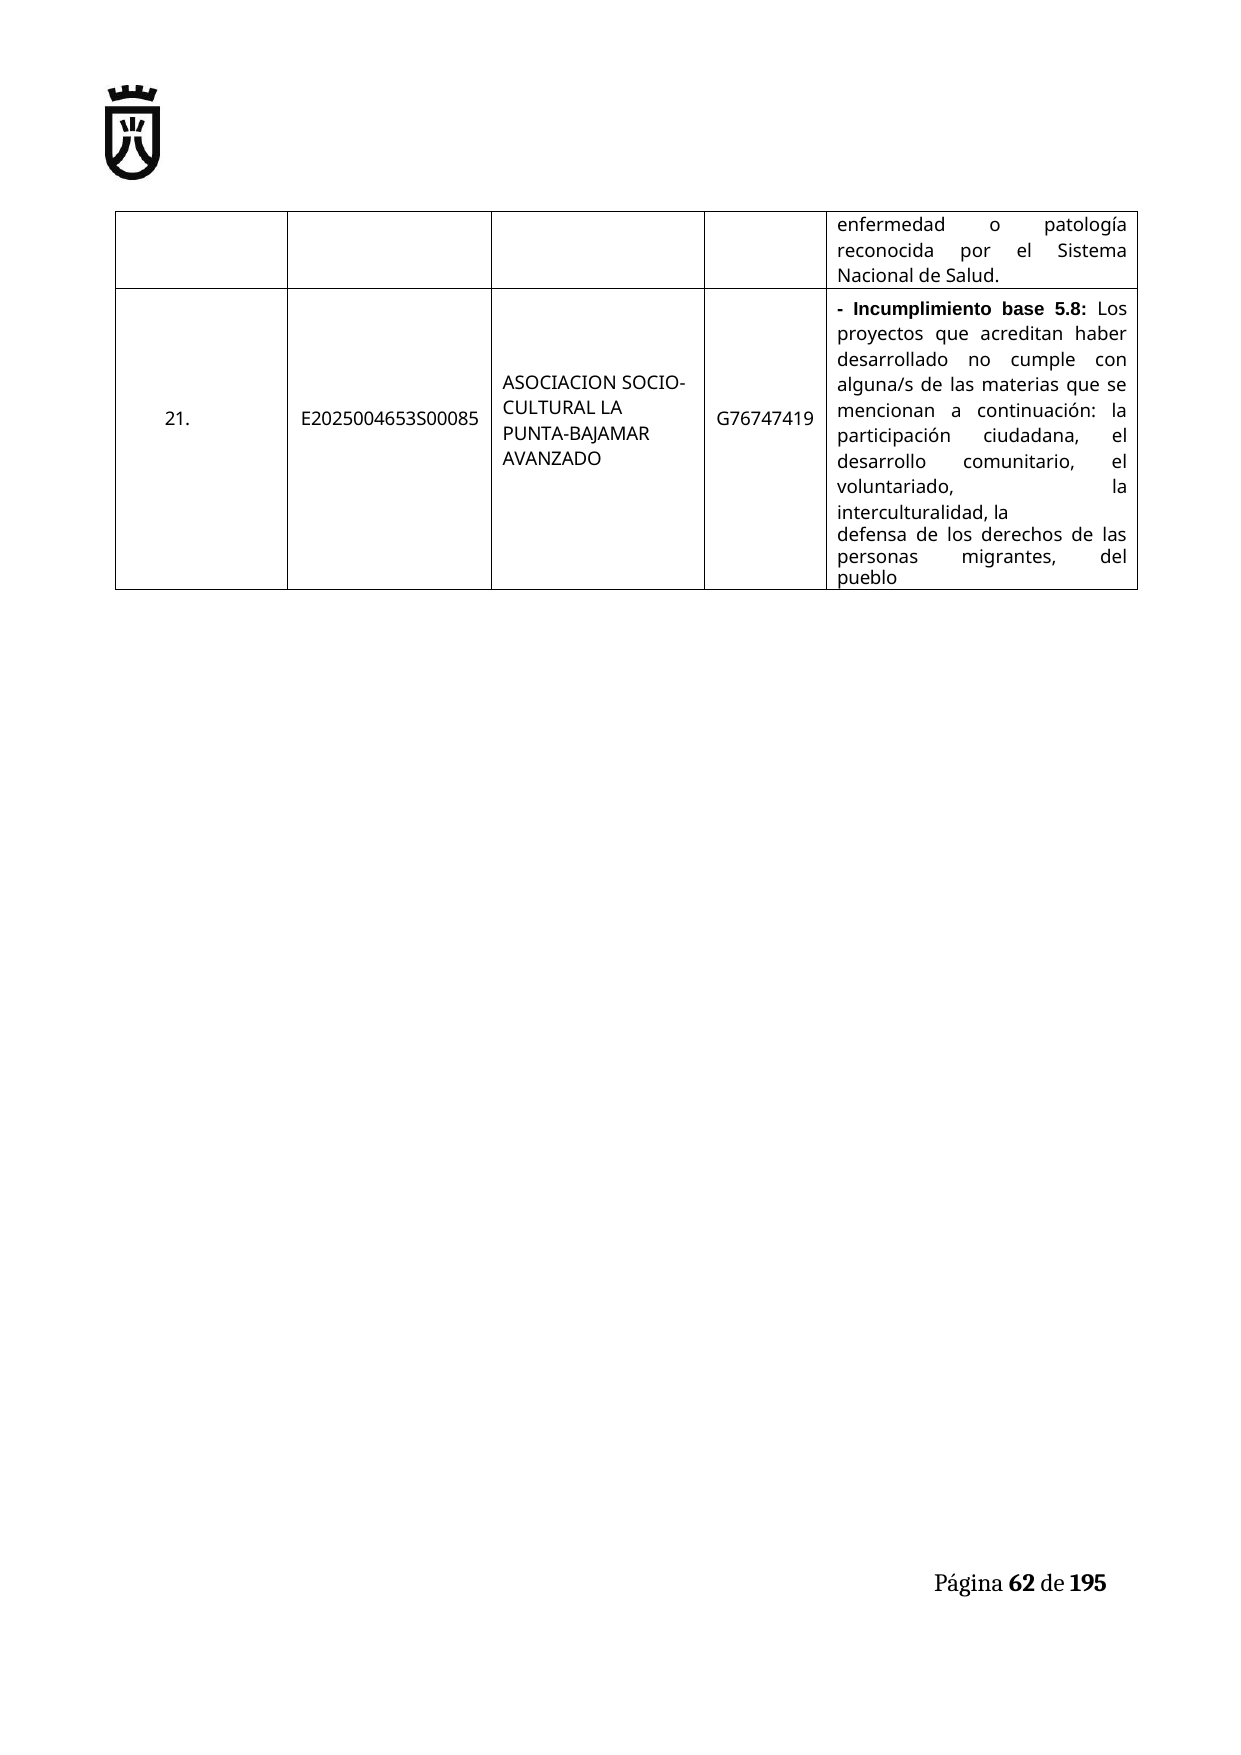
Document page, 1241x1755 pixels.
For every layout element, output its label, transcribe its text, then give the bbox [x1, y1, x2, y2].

table_cell [288, 212, 491, 288]
table_cell [705, 212, 826, 288]
table_cell [116, 212, 287, 288]
table_cell - Incumplimiento base 5.8: Los proyectos que acreditan haber desarrollado no cumple con alguna/s de las materias que se mencionan a continuación: la participación ciudadana, el desarrollo comunitario, el voluntariado, la interculturalidad, la defensa de los derechos de las personas migrantes, del pueblo [827, 289, 1137, 589]
table_cell 21. [116, 289, 287, 589]
table_cell enfermedad o patología reconocida por el Sistema Nacional de Salud. [827, 212, 1137, 288]
table_cell [492, 212, 704, 288]
table_cell ASOCIACION SOCIO-CULTURAL LA PUNTA-BAJAMAR AVANZADO [492, 289, 704, 589]
table_cell G76747419 [705, 289, 826, 589]
table_cell E2025004653S00085 [288, 289, 491, 589]
